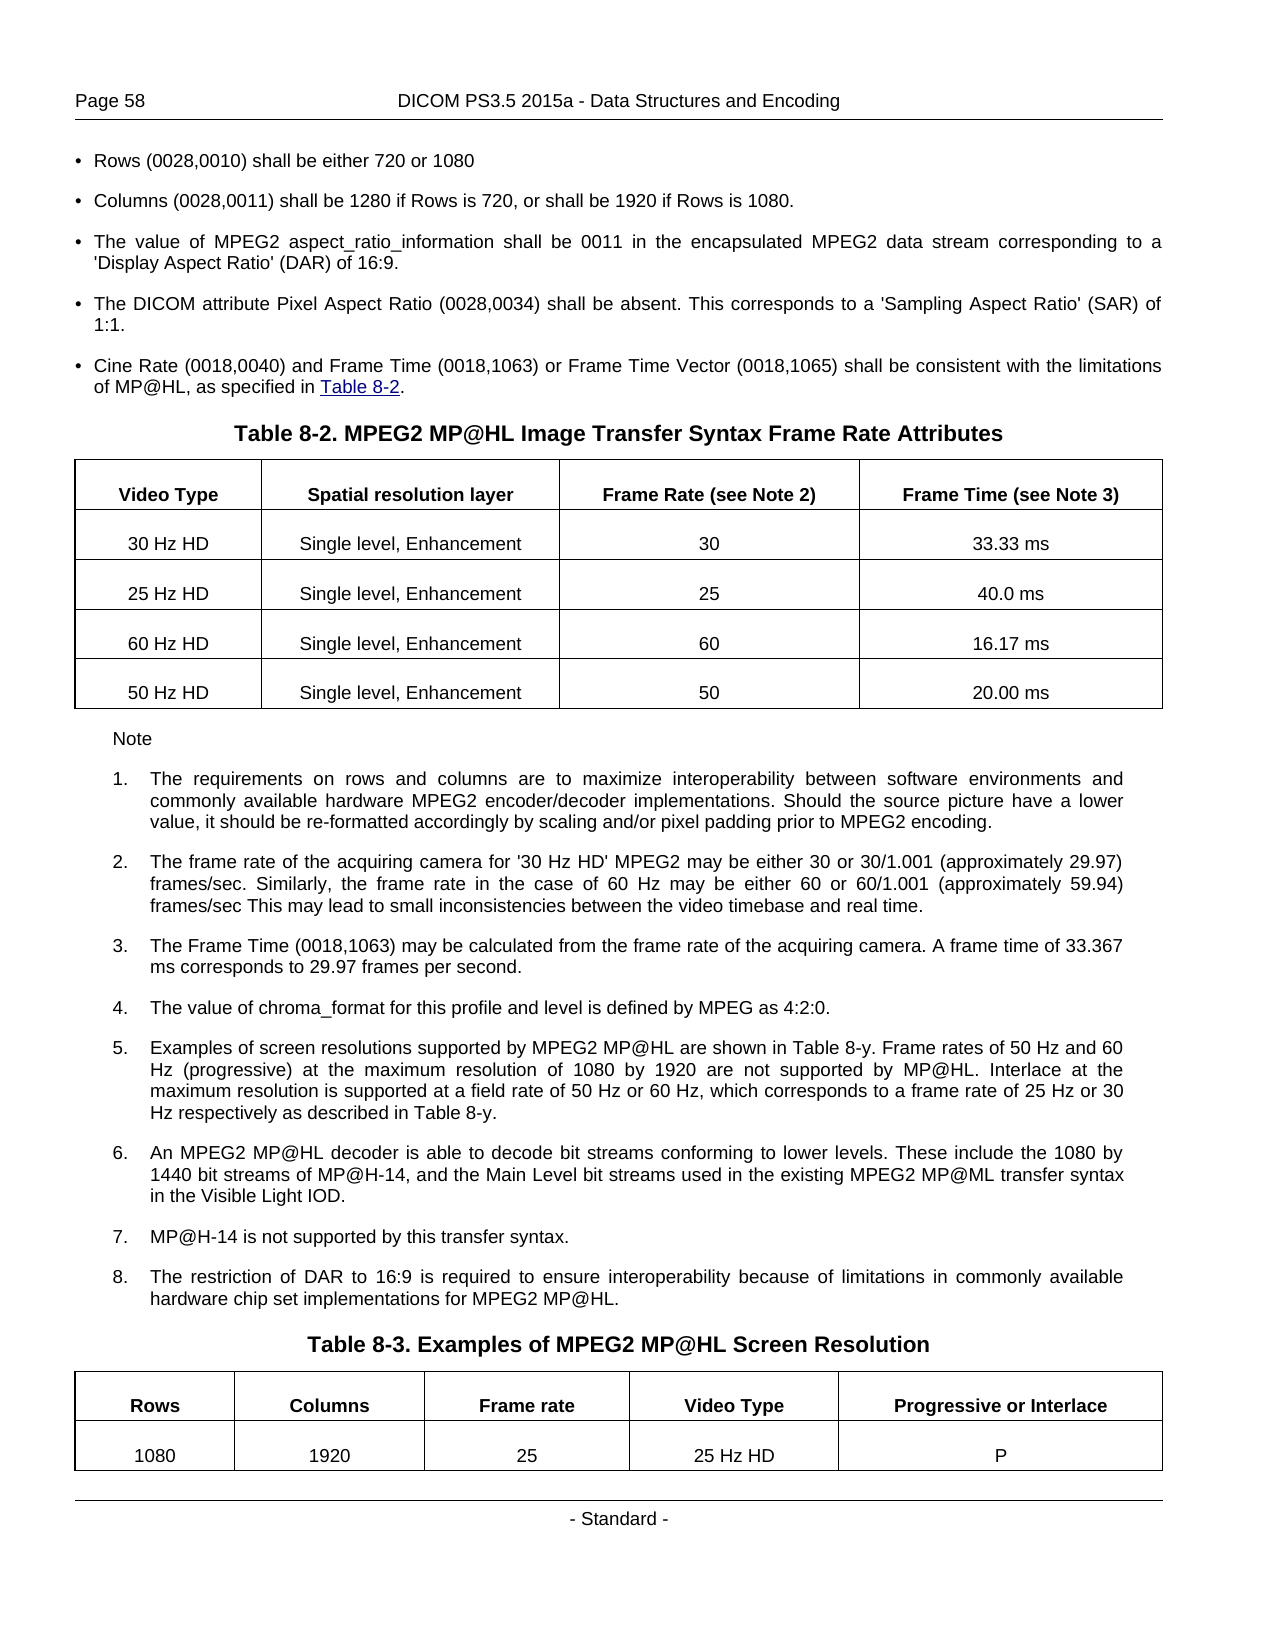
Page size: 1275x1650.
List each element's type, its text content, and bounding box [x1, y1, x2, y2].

table_cell P [839, 1421, 1162, 1470]
table_cell 25 [425, 1421, 629, 1470]
table_header Video Type [630, 1372, 838, 1420]
table_header Progressive or Interlace [839, 1372, 1162, 1420]
table_cell Single level, Enhancement [262, 610, 559, 658]
list Cine Rate (0018,0040) and Frame Time (0018,1063) or Frame Time Vector (0018,1065) shall be consistent with the limitations of MP@HL, as specified in Table 8-2. [75, 354, 1162, 397]
table_cell 25 [560, 560, 859, 608]
table_cell Single level, Enhancement [262, 659, 559, 708]
table_header Frame rate [425, 1372, 629, 1420]
table_cell Single level, Enhancement [262, 510, 559, 559]
list The DICOM attribute Pixel Aspect Ratio (0028,0034) shall be absent. This corresponds to a 'Sampling Aspect Ratio' (SAR) of 1:1. [75, 292, 1162, 336]
table_cell 50 [560, 659, 859, 708]
list MP@H-14 is not supported by this transfer syntax. [112, 1225, 1125, 1247]
table_cell 25 Hz HD [630, 1421, 838, 1470]
table_cell Single level, Enhancement [262, 560, 559, 608]
list The restriction of DAR to 16:9 is required to ensure interoperability because of limitations in commonly available hardware chip set implementations for MPEG2 MP@HL. [112, 1266, 1125, 1309]
table_cell 60 Hz HD [76, 610, 261, 658]
table_cell 30 Hz HD [76, 510, 261, 559]
table_cell 1920 [235, 1421, 424, 1470]
table_cell 40.0 ms [860, 560, 1162, 608]
text Table 8-3. Examples of MPEG2 MP@HL Screen Resolution [75, 1331, 1162, 1357]
list The Frame Time (0018,1063) may be calculated from the frame rate of the acquiring camera. A frame time of 33.367 ms corresponds to 29.97 frames per second. [112, 935, 1125, 978]
list The requirements on rows and columns are to maximize interoperability between software environments and commonly available hardware MPEG2 encoder/decoder implementations. Should the source picture have a lower value, it should be re-formatted accordingly by scaling and/or pixel padding prior to MPEG2 encoding. [112, 768, 1125, 833]
list The frame rate of the acquiring camera for '30 Hz HD' MPEG2 may be either 30 or 30/1.001 (approximately 29.97) frames/sec. Similarly, the frame rate in the case of 60 Hz may be either 60 or 60/1.001 (approximately 59.94) frames/sec This may lead to small inconsistencies between the video timebase and real time. [112, 851, 1125, 916]
table_cell 60 [560, 610, 859, 658]
text Table 8-2. MPEG2 MP@HL Image Transfer Syntax Frame Rate Attributes [75, 420, 1162, 446]
table_cell 33.33 ms [860, 510, 1162, 559]
table_cell 1080 [76, 1421, 234, 1470]
table_cell 25 Hz HD [76, 560, 261, 608]
table_header Frame Rate (see Note 2) [560, 460, 859, 509]
table_cell 30 [560, 510, 859, 559]
list Examples of screen resolutions supported by MPEG2 MP@HL are shown in Table 8-y. Frame rates of 50 Hz and 60 Hz (progressive) at the maximum resolution of 1080 by 1920 are not supported by MP@HL. Interlace at the maximum resolution is supported at a field rate of 50 Hz or 60 Hz, which corresponds to a frame rate of 25 Hz or 30 Hz respectively as described in Table 8-y. [112, 1037, 1125, 1123]
table_header Video Type [76, 460, 261, 509]
list The value of MPEG2 aspect_ratio_information shall be 0011 in the encapsulated MPEG2 data stream corresponding to a 'Display Aspect Ratio' (DAR) of 16:9. [75, 231, 1162, 274]
list The value of chroma_format for this profile and level is defined by MPEG as 4:2:0. [112, 997, 1125, 1018]
list An MPEG2 MP@HL decoder is able to decode bit streams conforming to lower levels. These include the 1080 by 1440 bit streams of MP@H-14, and the Main Level bit streams used in the existing MPEG2 MP@ML transfer syntax in the Visible Light IOD. [112, 1142, 1125, 1207]
table_header Rows [76, 1372, 234, 1420]
table_cell 20.00 ms [860, 659, 1162, 708]
table_header Columns [235, 1372, 424, 1420]
table_cell 16.17 ms [860, 610, 1162, 658]
table_header Frame Time (see Note 3) [860, 460, 1162, 509]
table_header Spatial resolution layer [262, 460, 559, 509]
text Note [112, 728, 1125, 749]
table_cell 50 Hz HD [76, 659, 261, 708]
list Rows (0028,0010) shall be either 720 or 1080 [75, 150, 1162, 172]
list Columns (0028,0011) shall be 1280 if Rows is 720, or shall be 1920 if Rows is 1080. [75, 190, 1162, 212]
